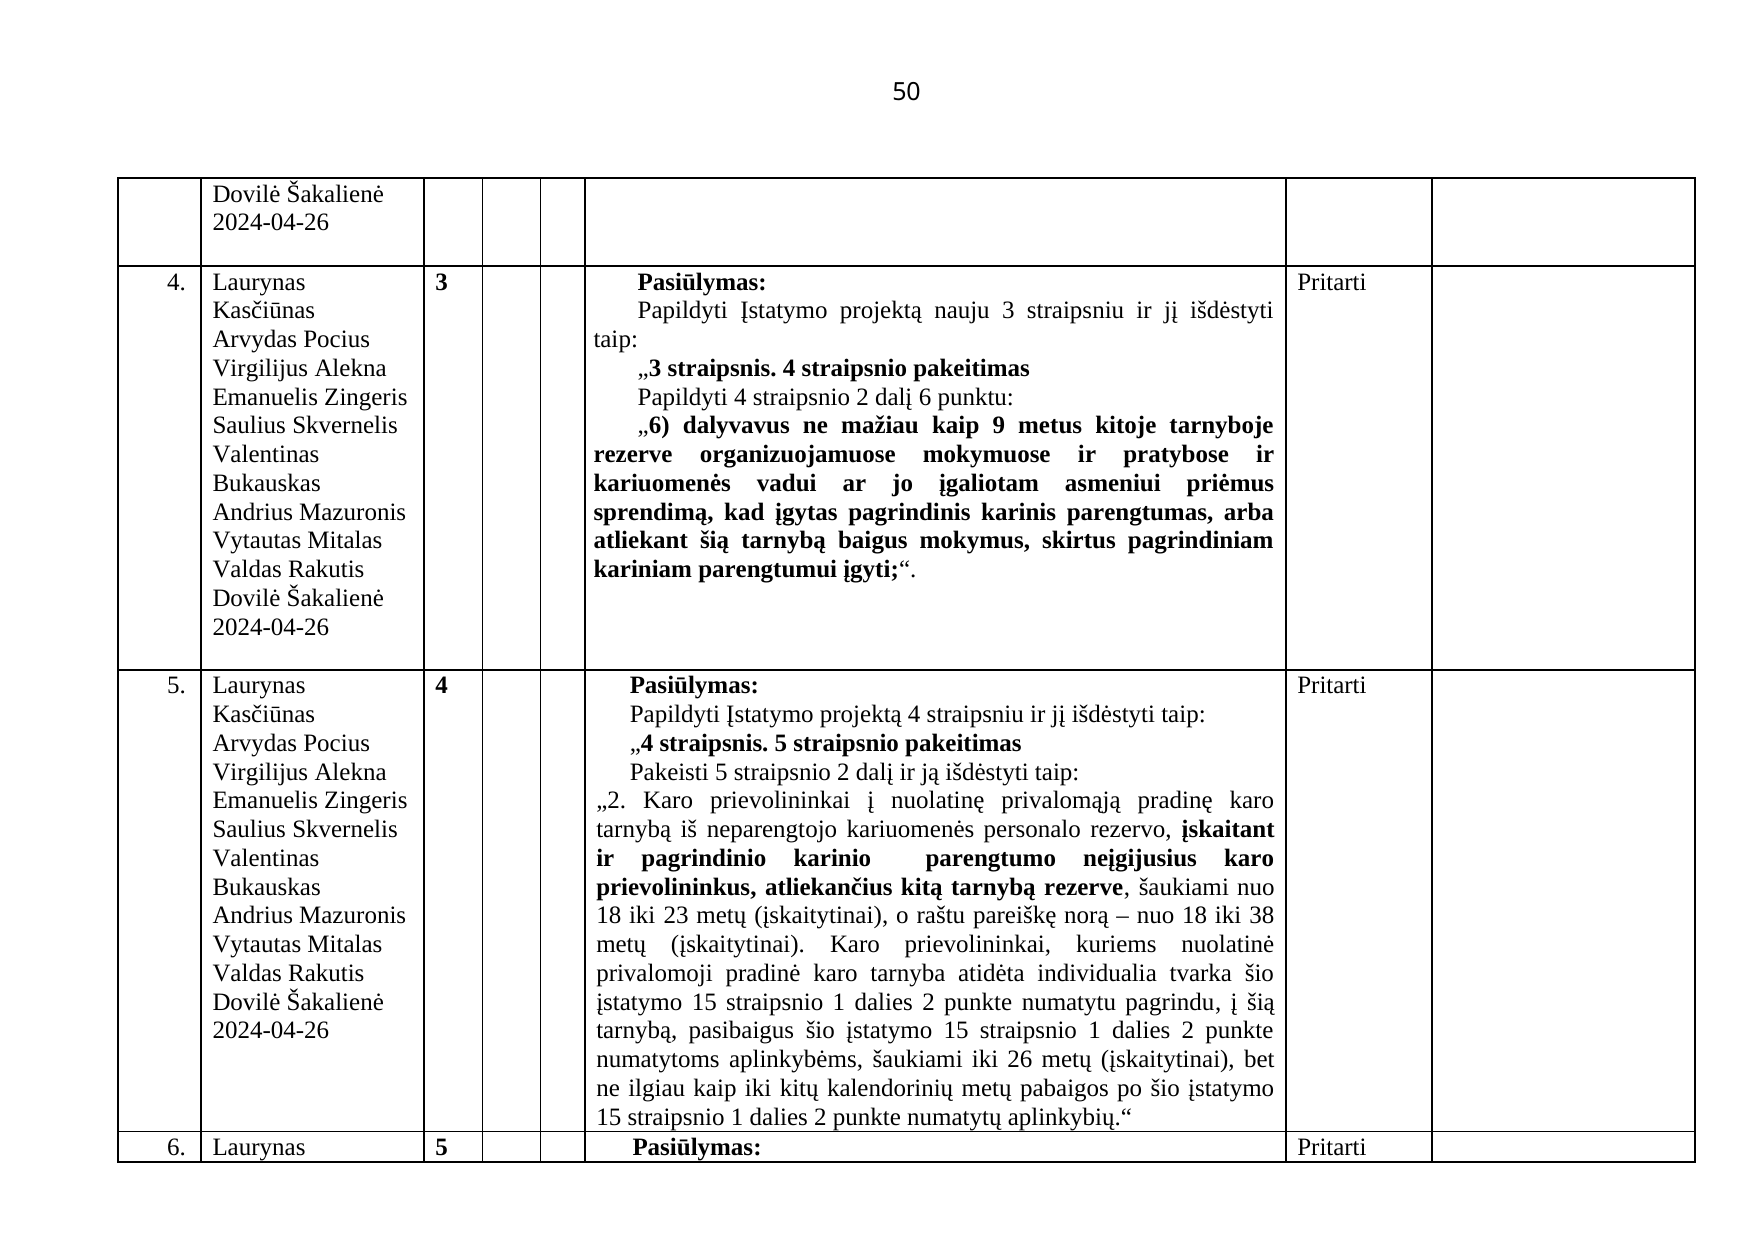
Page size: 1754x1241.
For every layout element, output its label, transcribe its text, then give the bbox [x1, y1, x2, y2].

table_cell Pritarti [1287, 671, 1431, 1131]
table_cell [1433, 1132, 1694, 1161]
table_cell [483, 671, 540, 1131]
table_cell [425, 179, 482, 265]
table_cell [483, 179, 540, 265]
table_cell [119, 1132, 200, 1161]
table_cell [483, 267, 540, 669]
table_cell [541, 179, 584, 265]
table_cell [119, 267, 200, 669]
table_cell [586, 179, 1285, 265]
table_cell Dovilė Šakalienė 2024-04-26 [202, 179, 423, 265]
table_cell 4 [425, 671, 482, 1131]
table_cell Laurynas Kasčiūnas Arvydas Pocius Virgilijus Alekna Emanuelis Zingeris Saulius Skvernelis Valentinas Bukauskas Andrius Mazuronis Vytautas Mitalas Valdas Rakutis Dovilė Šakalienė 2024-04-26 [202, 267, 423, 669]
table_cell Laurynas Kasčiūnas Arvydas Pocius Virgilijus Alekna Emanuelis Zingeris Saulius Skvernelis Valentinas Bukauskas Andrius Mazuronis Vytautas Mitalas Valdas Rakutis Dovilė Šakalienė 2024-04-26 [202, 671, 423, 1131]
table_cell [1433, 179, 1694, 265]
table_cell [541, 671, 584, 1131]
table_cell Pasiūlymas: [586, 1132, 1285, 1161]
table_cell [1287, 179, 1431, 265]
table_cell Laurynas [202, 1132, 423, 1161]
table_cell [483, 1132, 540, 1161]
table_cell [119, 671, 200, 1131]
table_cell [541, 1132, 584, 1161]
table_cell [119, 179, 200, 265]
table_cell Pritarti [1287, 267, 1431, 669]
table_cell Pritarti [1287, 1132, 1431, 1161]
table_cell [1433, 267, 1694, 669]
table_cell [1433, 671, 1694, 1131]
table_cell 3 [425, 267, 482, 669]
table_cell [541, 267, 584, 669]
table_cell Pasiūlymas: Papildyti Įstatymo projektą 4 straipsniu ir jį išdėstyti taip: „4 straipsnis. 5 straipsnio pakeitimas Pakeisti 5 straipsnio 2 dalį ir ją išdėstyti taip: „2. Karo prievolininkai į nuolatinę privalomąją pradinę karo tarnybą iš neparengtojo kariuomenės personalo rezervo, įskaitant ir pagrindinio karinio parengtumo neįgijusius karo prievolininkus, atliekančius kitą tarnybą rezerve, šaukiami nuo 18 iki 23 metų (įskaitytinai), o raštu pareiškę norą – nuo 18 iki 38 metų (įskaitytinai). Karo prievolininkai, kuriems nuolatinė privalomoji pradinė karo tarnyba atidėta individualia tvarka šio įstatymo 15 straipsnio 1 dalies 2 punkte numatytu pagrindu, į šią tarnybą, pasibaigus šio įstatymo 15 straipsnio 1 dalies 2 punkte numatytoms aplinkybėms, šaukiami iki 26 metų (įskaitytinai), bet ne ilgiau kaip iki kitų kalendorinių metų pabaigos po šio įstatymo 15 straipsnio 1 dalies 2 punkte numatytų aplinkybių.“ [586, 671, 1285, 1131]
table_cell 5 [425, 1132, 482, 1161]
table_cell Pasiūlymas: Papildyti Įstatymo projektą nauju 3 straipsniu ir jį išdėstyti taip: „3 straipsnis. 4 straipsnio pakeitimas Papildyti 4 straipsnio 2 dalį 6 punktu: „6) dalyvavus ne mažiau kaip 9 metus kitoje tarnyboje rezerve organizuojamuose mokymuose ir pratybose ir kariuomenės vadui ar jo įgaliotam asmeniui priėmus sprendimą, kad įgytas pagrindinis karinis parengtumas, arba atliekant šią tarnybą baigus mokymus, skirtus pagrindiniam kariniam parengtumui įgyti;“. [586, 267, 1285, 669]
